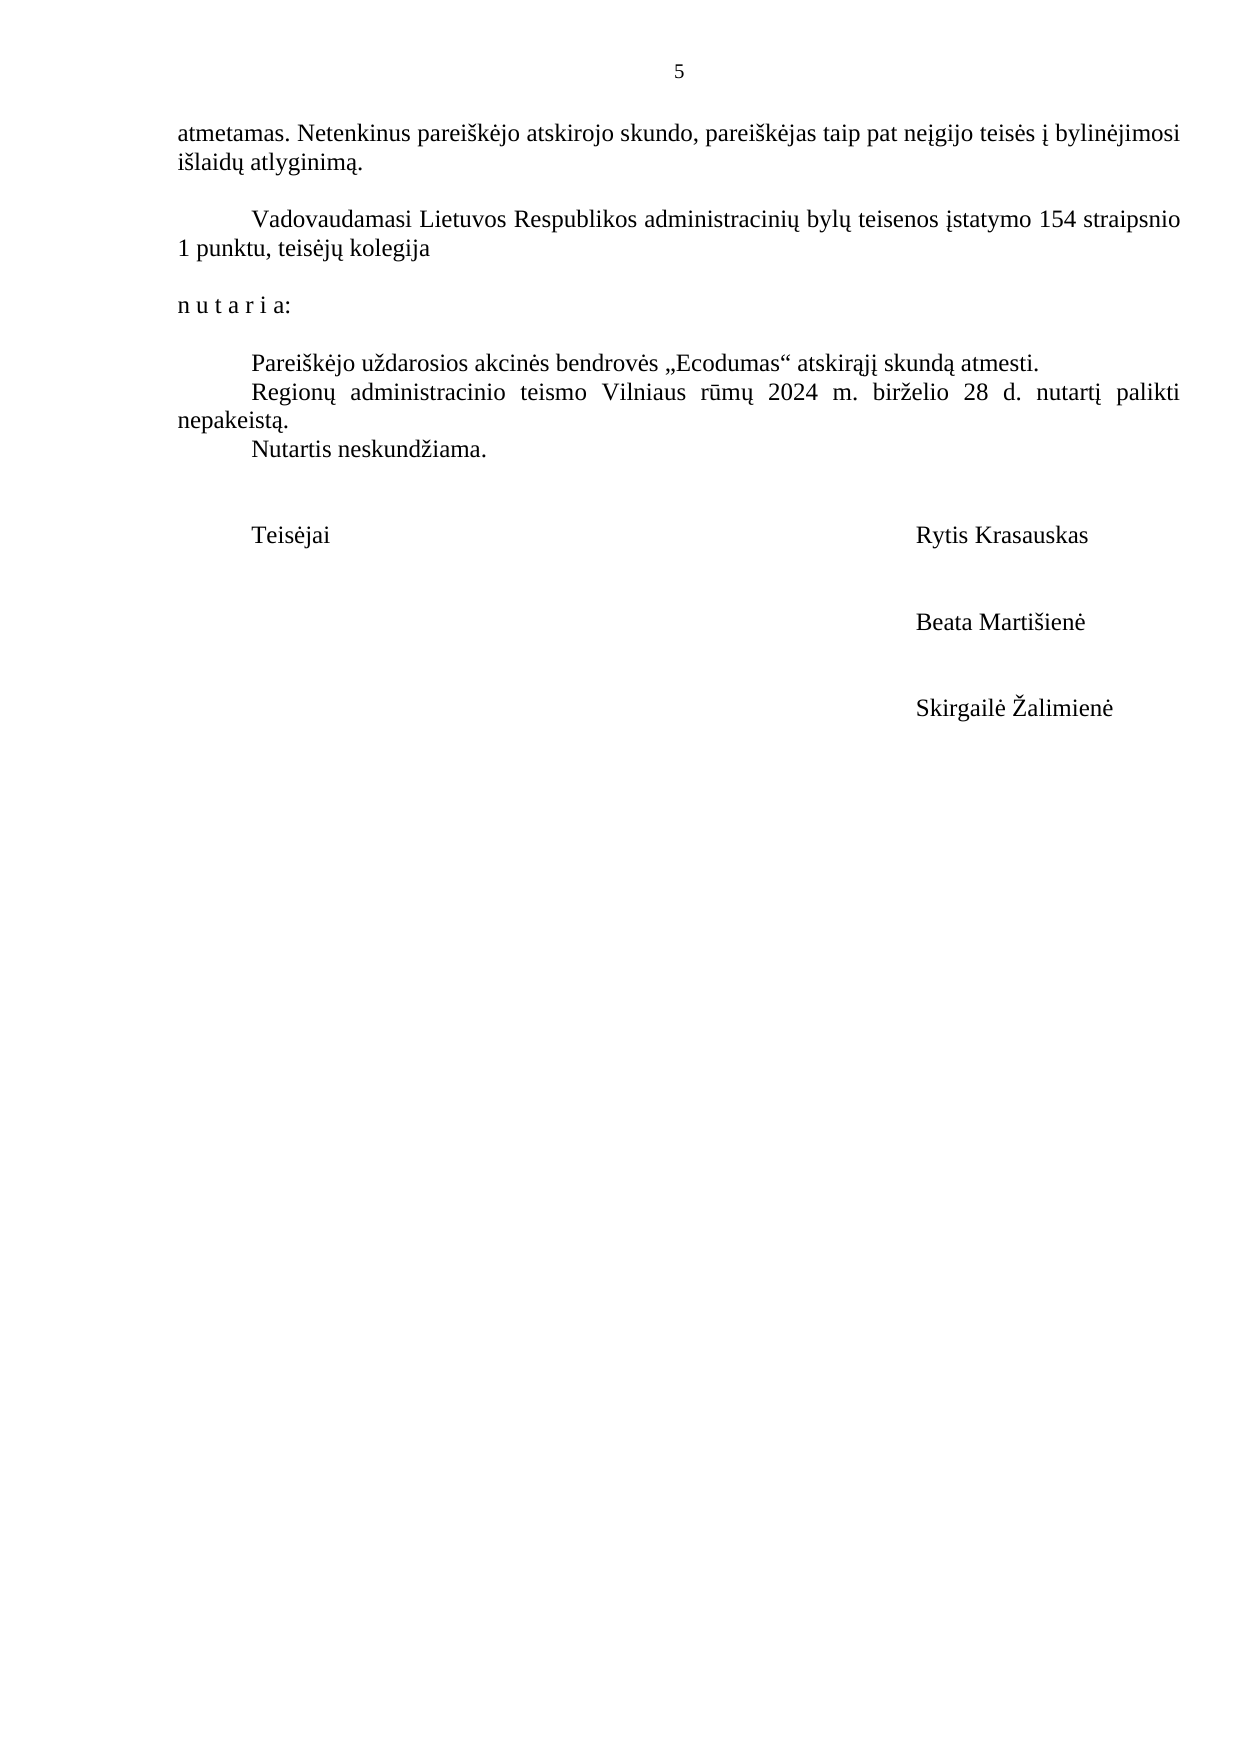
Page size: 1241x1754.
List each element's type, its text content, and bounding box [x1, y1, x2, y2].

text Teisėjai Rytis Krasauskas [177, 521, 1181, 549]
text Nutartis neskundžiama. [177, 434, 1181, 463]
text Vadovaudamasi Lietuvos Respublikos administracinių bylų teisenos įstatymo 154 straipsnio 1 punktu, teisėjų kolegija [177, 204, 1181, 262]
text Regionų administracinio teismo Vilniaus rūmų 2024 m. birželio 28 d. nutartį palikti nepakeistą. [177, 377, 1181, 434]
text Beata Martišienė [177, 607, 1181, 636]
text Pareiškėjo uždarosios akcinės bendrovės „Ecodumas“ atskirąjį skundą atmesti. [177, 348, 1181, 377]
text nutaria: [177, 291, 1181, 319]
text Skirgailė Žalimienė [177, 693, 1181, 722]
text atmetamas. Netenkinus pareiškėjo atskirojo skundo, pareiškėjas taip pat neįgijo teisės į bylinėjimosi išlaidų atlyginimą. [177, 118, 1181, 176]
